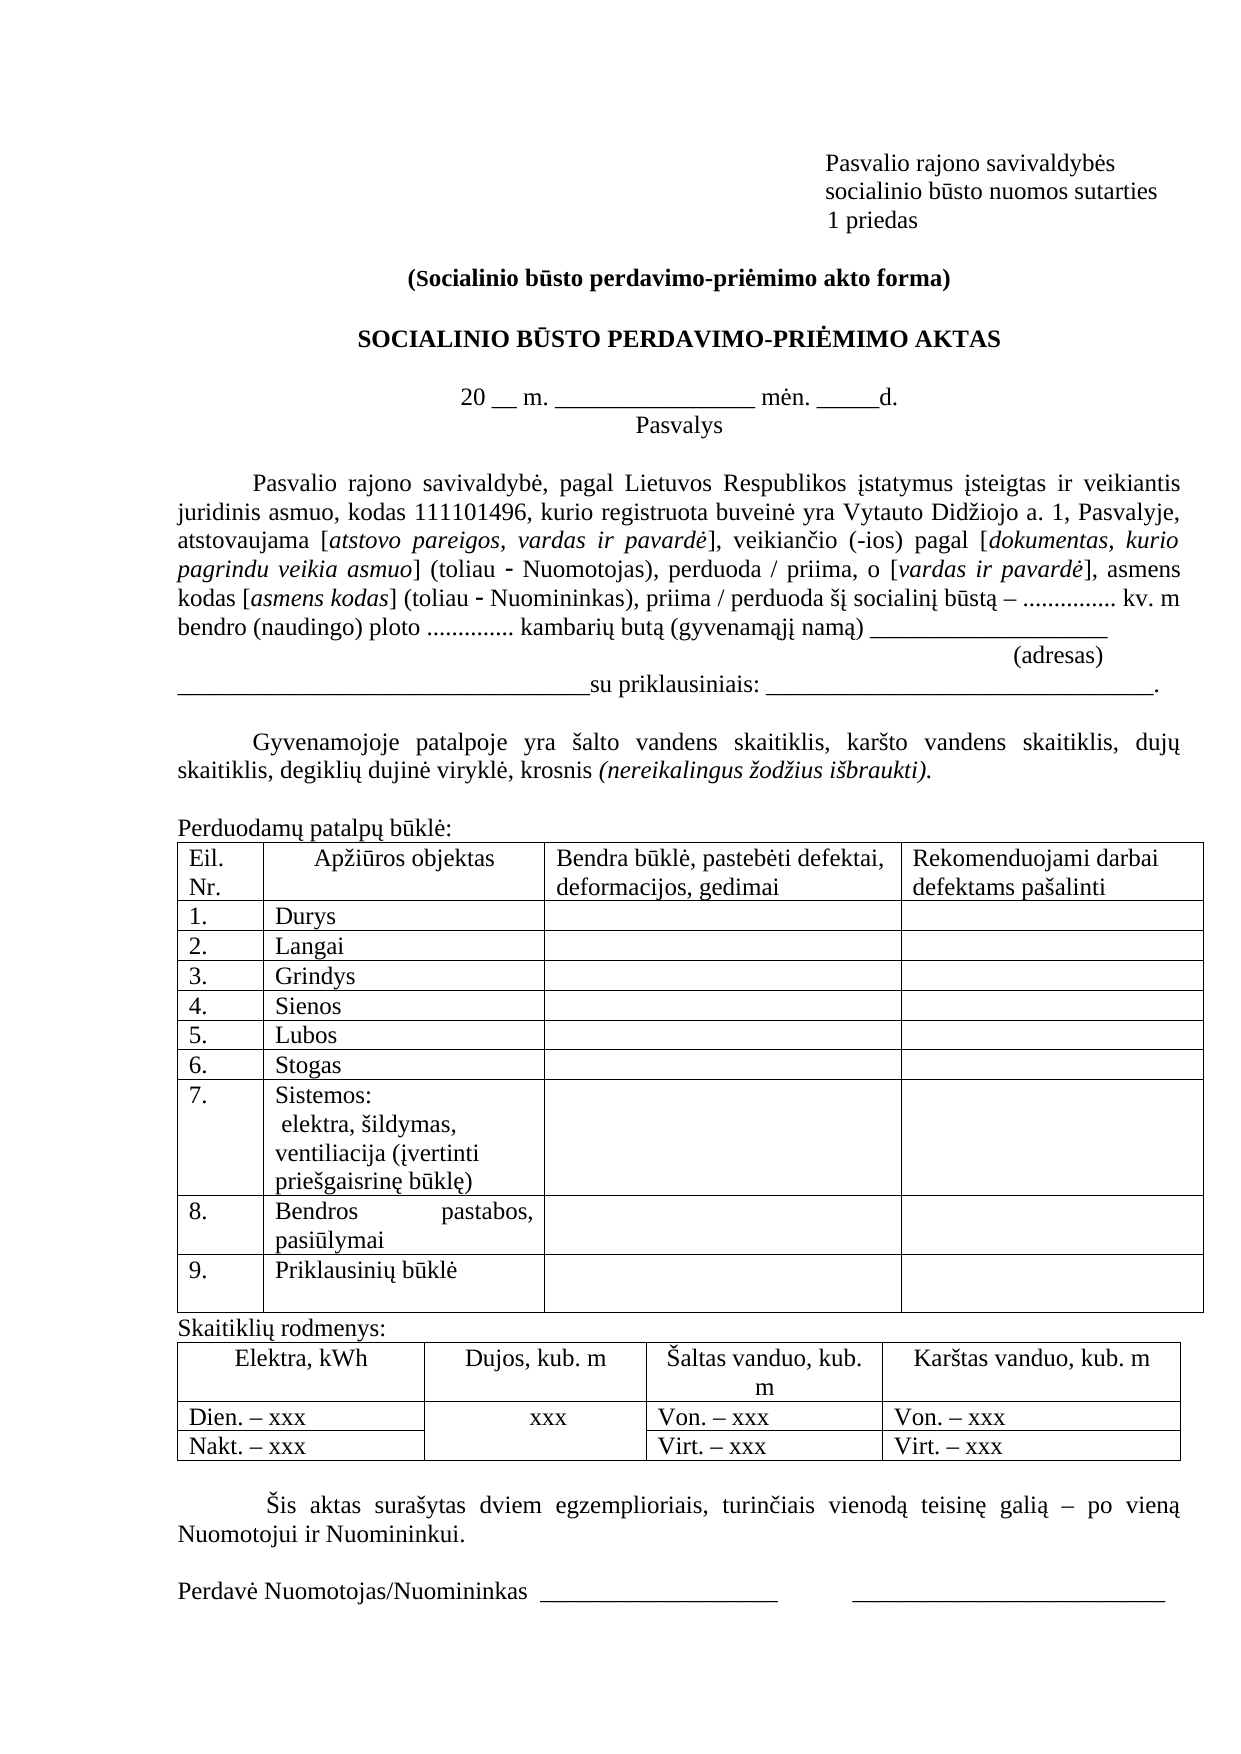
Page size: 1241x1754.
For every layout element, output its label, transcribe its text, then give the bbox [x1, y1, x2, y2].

text Skaitiklių rodmenys: [177, 1313, 1181, 1342]
table_cell Priklausinių būklė [264, 1255, 544, 1312]
table_cell 6. [178, 1050, 263, 1079]
table_cell Grindys [264, 961, 544, 990]
text Šis aktas surašytas dviem egzemplioriais, turinčiais vienodą teisinę galią – po vieną Nuomotojui ir Nuomininkui. [177, 1490, 1181, 1547]
table_cell [902, 991, 1203, 1019]
table_cell 3. [178, 961, 263, 990]
table_cell [902, 961, 1203, 990]
table_cell [902, 1080, 1203, 1195]
table_cell [902, 1196, 1203, 1254]
table_header Rekomenduojami darbai defektams pašalinti [902, 843, 1203, 900]
table_cell [545, 961, 901, 990]
table_cell [545, 1021, 901, 1049]
table_header Dujos, kub. m [425, 1343, 646, 1401]
table_cell Lubos [264, 1021, 544, 1049]
table_cell [545, 901, 901, 930]
table_cell [545, 1050, 901, 1079]
table_cell Langai [264, 931, 544, 960]
table_cell [545, 1080, 901, 1195]
table_cell Durys [264, 901, 544, 930]
text Pasvalys [177, 411, 1181, 439]
table_cell [545, 1196, 901, 1254]
table_cell Dien. – xxx [178, 1402, 424, 1430]
table_cell Virt. – xxx [647, 1431, 882, 1460]
table_header Karštas vanduo, kub. m [883, 1343, 1180, 1401]
table_cell [545, 1255, 901, 1312]
table_header Eil. Nr. [178, 843, 263, 900]
table_cell Stogas [264, 1050, 544, 1079]
table_cell Virt. – xxx [883, 1431, 1180, 1460]
table_cell Sienos [264, 991, 544, 1019]
table_cell 8. [178, 1196, 263, 1254]
table_cell 5. [178, 1021, 263, 1049]
table_cell [902, 1255, 1203, 1312]
table_cell 2. [178, 931, 263, 960]
table_header Šaltas vanduo, kub. m [647, 1343, 882, 1401]
text Perduodamų patalpų būklė: [177, 813, 1181, 842]
table_cell xxx [425, 1402, 646, 1460]
table_cell [902, 901, 1203, 930]
table_cell Von. – xxx [647, 1402, 882, 1430]
table_cell 1. [178, 901, 263, 930]
table_cell [545, 931, 901, 960]
text (Socialinio būsto perdavimo-priėmimo akto forma) [177, 263, 1181, 291]
table_header Elektra, kWh [178, 1343, 424, 1401]
table_cell [902, 1021, 1203, 1049]
table_cell 7. [178, 1080, 263, 1195]
text 1 priedas [177, 205, 1181, 234]
text Gyvenamojoje patalpoje yra šalto vandens skaitiklis, karšto vandens skaitiklis, dujų skaitiklis, degiklių dujinė viryklė, krosnis (nereikalingus žodžius išbraukti). [177, 727, 1181, 784]
table_cell Von. – xxx [883, 1402, 1180, 1430]
table_header Bendra būklė, pastebėti defektai, deformacijos, gedimai [545, 843, 901, 900]
text Perdavė Nuomotojas/Nuomininkas ___________________ _________________________ [177, 1576, 1181, 1605]
text 20 __ m. ________________ mėn. _____d. [177, 382, 1181, 411]
table_cell Nakt. – xxx [178, 1431, 424, 1460]
table_cell 4. [178, 991, 263, 1019]
text SOCIALINIO BŪSTO PERDAVIMO-PRIĖMIMO AKTAS [177, 324, 1181, 353]
text Pasvalio rajono savivaldybės [825, 148, 1181, 176]
table_cell [545, 991, 901, 1019]
table_cell 9. [178, 1255, 263, 1312]
text (adresas) [721, 641, 1181, 669]
table_cell Sistemos: elektra, šildymas, ventiliacija (įvertinti priešgaisrinę būklę) [264, 1080, 544, 1195]
text Pasvalio rajono savivaldybė, pagal Lietuvos Respublikos įstatymus įsteigtas ir veikiantis juridinis asmuo, kodas 111101496, kurio registruota buveinė yra Vytauto Didžiojo a. 1, Pasvalyje, atstovaujama [atstovo pareigos, vardas ir pavardė], veikiančio (-ios) pagal [dokumentas, kurio pagrindu veikia asmuo] (toliau  Nuomotojas), perduoda / priima, o [vardas ir pavardė], asmens kodas [asmens kodas] (toliau  Nuomininkas), priima / perduoda šį socialinį būstą – ............... kv. m bendro (naudingo) ploto .............. kambarių butą (gyvenamąjį namą) ___________________ [177, 468, 1181, 641]
table_cell [902, 931, 1203, 960]
table_cell Bendros pastabos, pasiūlymai [264, 1196, 544, 1254]
text _________________________________su priklausiniais: _______________________________. [177, 669, 1181, 698]
table_header Apžiūros objektas [264, 843, 544, 900]
table_cell [902, 1050, 1203, 1079]
text socialinio būsto nuomos sutarties [825, 176, 1181, 205]
